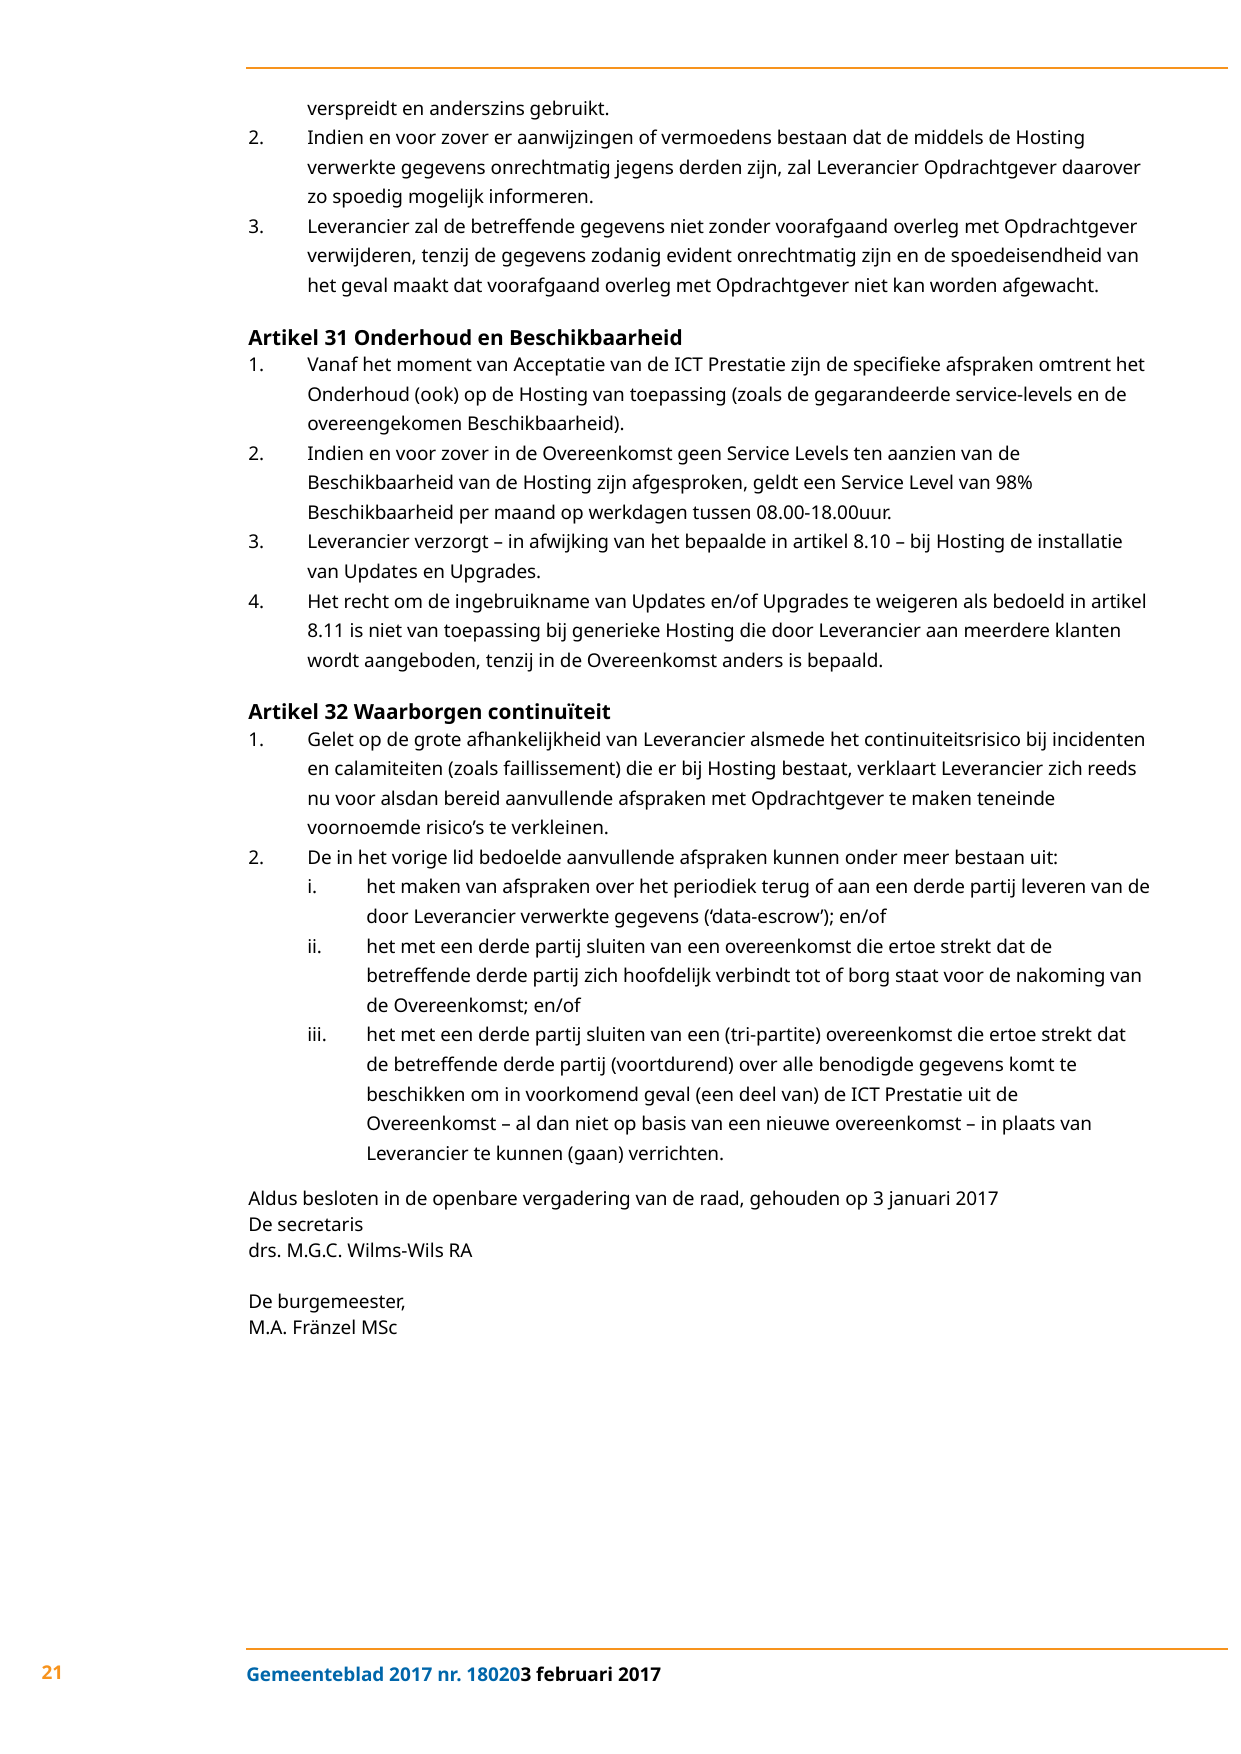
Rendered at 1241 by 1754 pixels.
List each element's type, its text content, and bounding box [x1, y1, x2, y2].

text Artikel 31 Onderhoud en Beschikbaarheid [248, 323, 1152, 351]
list De in het vorige lid bedoelde aanvullende afspraken kunnen onder meer bestaan uit: [248, 844, 1152, 870]
list Leverancier zal de betreffende gegevens niet zonder voorafgaand overleg met Opdrachtgever verwijderen, tenzij de gegevens zodanig evident onrechtmatig zijn en de spoedeisendheid van het geval maakt dat voorafgaand overleg met Opdrachtgever niet kan worden afgewacht. [248, 213, 1152, 298]
text M.A. Fränzel MSc [248, 1314, 1152, 1340]
list Leverancier verzorgt – in afwijking van het bepaalde in artikel 8.10 – bij Hosting de installatie van Updates en Upgrades. [248, 529, 1152, 584]
text De burgemeester, [248, 1288, 1152, 1314]
text Aldus besloten in de openbare vergadering van de raad, gehouden op 3 januari 2017 [248, 1186, 1152, 1211]
list Het recht om de ingebruikname van Updates en/of Upgrades te weigeren als bedoeld in artikel 8.11 is niet van toepassing bij generieke Hosting die door Leverancier aan meerdere klanten wordt aangeboden, tenzij in de Overeenkomst anders is bepaald. [248, 588, 1152, 673]
picture [41, 47, 231, 172]
list Indien en voor zover er aanwijzingen of vermoedens bestaan dat de middels de Hosting verwerkte gegevens onrechtmatig jegens derden zijn, zal Leverancier Opdrachtgever daarover zo spoedig mogelijk informeren. [248, 124, 1152, 209]
text Artikel 32 Waarborgen continuïteit [248, 697, 1152, 726]
list Vanaf het moment van Acceptatie van de ICT Prestatie zijn de specifieke afspraken omtrent het Onderhoud (ook) op de Hosting van toepassing (zoals de gegarandeerde service-levels en de overeengekomen Beschikbaarheid). [248, 351, 1152, 436]
list Gelet op de grote afhankelijkheid van Leverancier alsmede het continuiteitsrisico bij incidenten en calamiteiten (zoals faillissement) die er bij Hosting bestaat, verklaart Leverancier zich reeds nu voor alsdan bereid aanvullende afspraken met Opdrachtgever te maken teneinde voornoemde risico’s te verkleinen. [248, 726, 1152, 840]
list Indien en voor zover in de Overeenkomst geen Service Levels ten aanzien van de Beschikbaarheid van de Hosting zijn afgesproken, geldt een Service Level van 98% Beschikbaarheid per maand op werkdagen tussen 08.00-18.00uur. [248, 440, 1152, 525]
list verspreidt en anderszins gebruikt. [248, 95, 1152, 121]
text De secretaris [248, 1211, 1152, 1237]
list het met een derde partij sluiten van een overeenkomst die ertoe strekt dat de betreffende derde partij zich hoofdelijk verbindt tot of borg staat voor de nakoming van de Overeenkomst; en/of [307, 933, 1152, 1018]
text drs. M.G.C. Wilms-Wils RA [248, 1237, 1152, 1263]
list het met een derde partij sluiten van een (tri-partite) overeenkomst die ertoe strekt dat de betreffende derde partij (voortdurend) over alle benodigde gegevens komt te beschikken om in voorkomend geval (een deel van) de ICT Prestatie uit de Overeenkomst – al dan niet op basis van een nieuwe overeenkomst – in plaats van Leverancier te kunnen (gaan) verrichten. [307, 1022, 1152, 1166]
list het maken van afspraken over het periodiek terug of aan een derde partij leveren van de door Leverancier verwerkte gegevens (‘data-escrow’); en/of [307, 874, 1152, 929]
